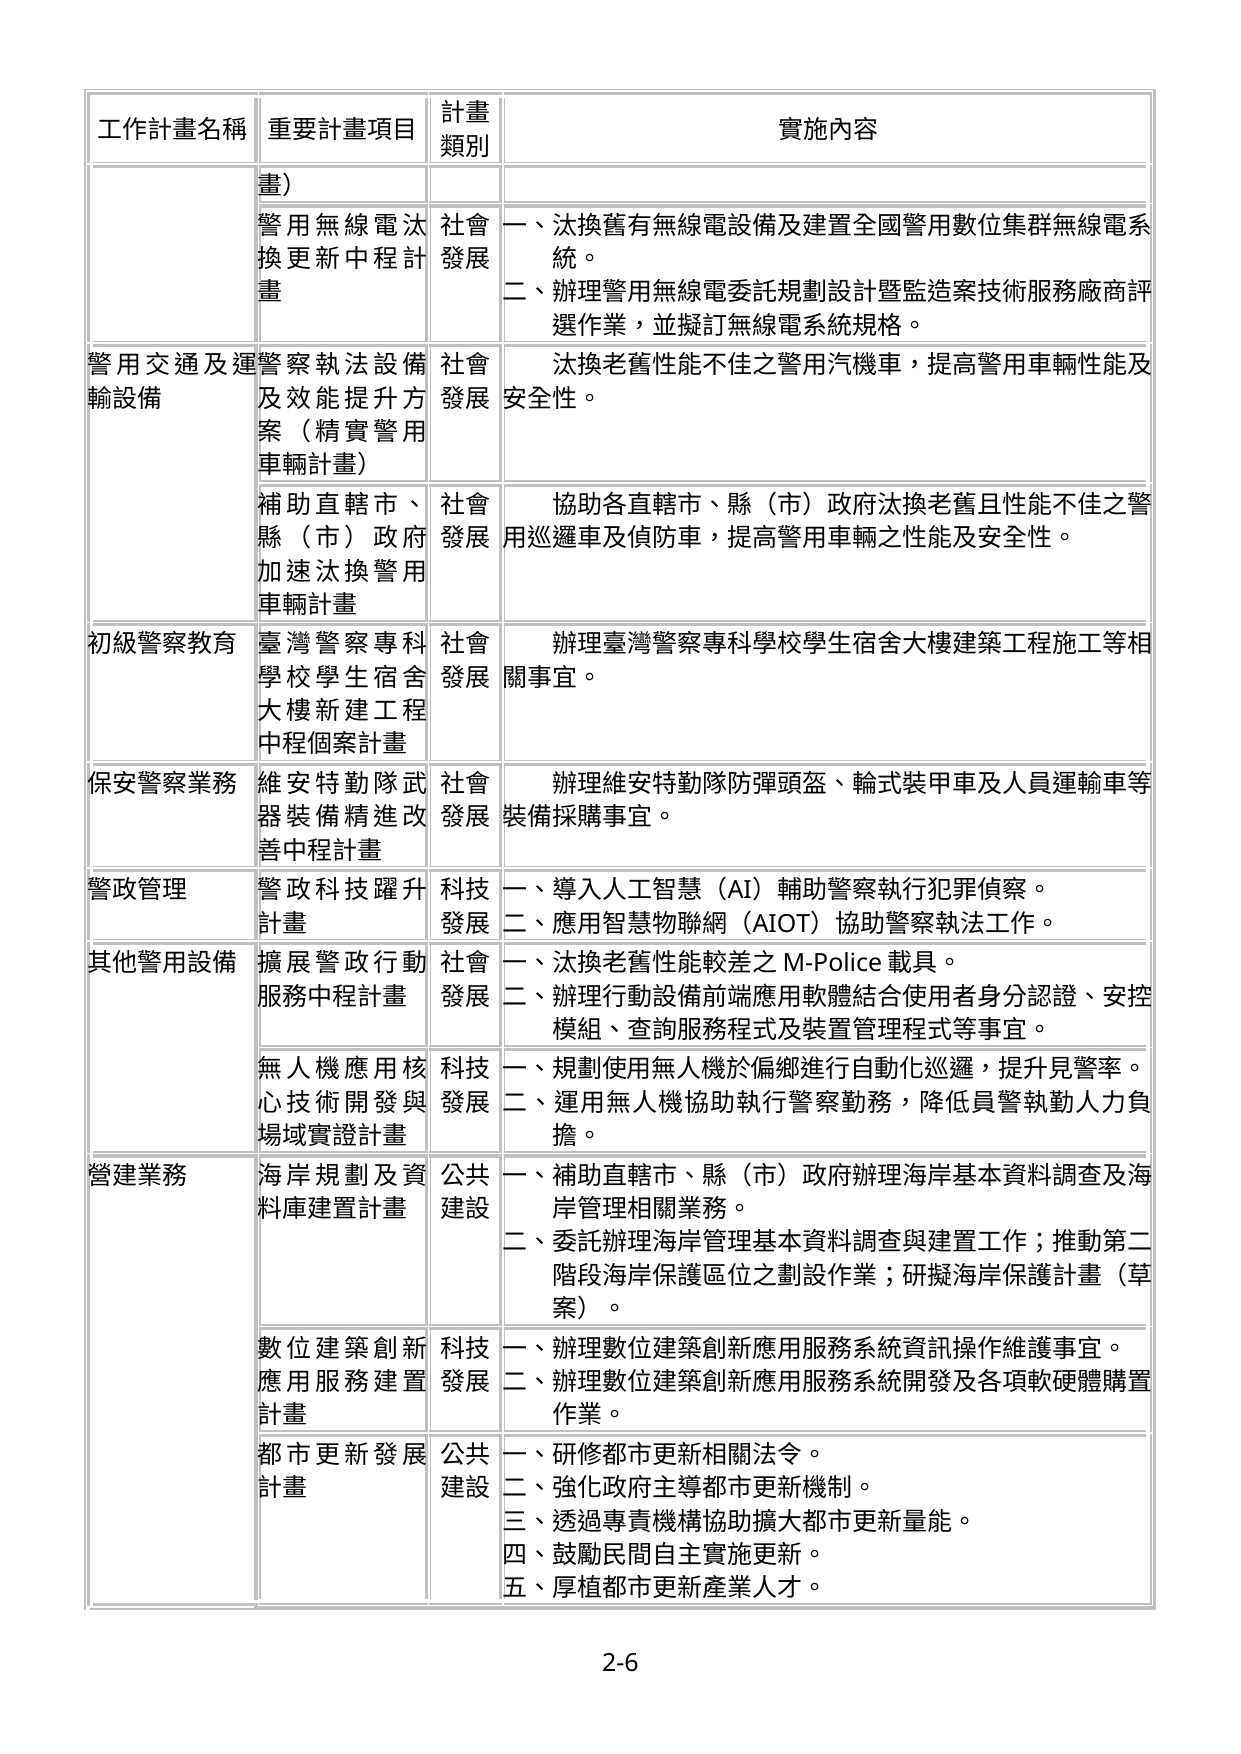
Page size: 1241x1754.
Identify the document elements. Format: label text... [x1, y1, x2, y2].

table_cell 辦理維安特勤隊防彈頭盔、輪式裝甲車及人員運輸車等裝備採購事宜。 [502, 760, 1153, 866]
table_cell 社會發展 [431, 487, 499, 620]
table_cell 一、研修都市更新相關法令。 二、強化政府主導都市更新機制。 三、透過專責機構協助擴大都市更新量能。 四、鼓勵民間自主實施更新。 五、厚植都市更新產業人才。 [502, 1430, 1153, 1603]
table_cell 社會發展 [431, 945, 499, 1045]
table_cell 其他警用設備 [87, 939, 257, 1151]
table_cell 一、辦理數位建築創新應用服務系統資訊操作維護事宜。 二、辦理數位建築創新應用服務系統開發及各項軟硬體購置作業。 [502, 1324, 1153, 1430]
table_cell 科技發展 [431, 1051, 499, 1151]
table_cell [431, 168, 499, 201]
table_cell 科技發展 [431, 1330, 499, 1430]
table_cell 警察執法設備及效能提升方案（精實警用車輛計畫） [261, 347, 425, 480]
table_cell 無人機應用核心技術開發與場域實證計畫 [261, 1051, 425, 1151]
table_cell 社會發展 [431, 208, 499, 341]
table_cell 社會發展 [431, 347, 499, 480]
table_cell 保安警察業務 [87, 760, 257, 866]
table_cell 一、汰換老舊性能較差之M-Police載具。 二、辦理行動設備前端應用軟體結合使用者身分認證、安控模組、查詢服務程式及裝置管理程式等事宜。 [502, 939, 1153, 1045]
table_cell 警用交通及運輸設備 [87, 341, 257, 620]
table_header 實施內容 [502, 90, 1153, 162]
table_cell 擴展警政行動服務中程計畫 [261, 945, 425, 1045]
table_header 計畫類別 [428, 90, 502, 162]
table_cell 警用無線電汰換更新中程計畫 [261, 208, 425, 341]
table_cell 社會發展 [431, 766, 499, 866]
table_cell 協助各直轄市、縣（市）政府汰換老舊且性能不佳之警用巡邏車及偵防車，提高警用車輛之性能及安全性。 [502, 480, 1153, 620]
table_cell [502, 162, 1153, 201]
table_cell 臺灣警察專科學校學生宿舍大樓新建工程中程個案計畫 [261, 626, 425, 759]
table_cell 海岸規劃及資料庫建置計畫 [261, 1158, 425, 1324]
table_cell 補助直轄市、縣（市）政府加速汰換警用車輛計畫 [261, 487, 425, 620]
table_cell [87, 162, 257, 341]
table_cell 社會發展 [431, 626, 499, 759]
table_header 重要計畫項目 [258, 90, 428, 162]
table_cell 一、汰換舊有無線電設備及建置全國警用數位集群無線電系統。 二、辦理警用無線電委託規劃設計暨監造案技術服務廠商評選作業，並擬訂無線電系統規格。 [502, 201, 1153, 341]
table_cell 一、導入人工智慧（AI）輔助警察執行犯罪偵察。 二、應用智慧物聯網（AIOT）協助警察執法工作。 [502, 866, 1153, 939]
table_cell 維安特勤隊武器裝備精進改善中程計畫 [261, 766, 425, 866]
table_cell 都市更新發展計畫 [258, 1437, 428, 1603]
table_cell 營建業務 [87, 1151, 257, 1603]
table_cell 公共建設 [428, 1430, 502, 1603]
table_cell 警政科技躍升計畫 [261, 872, 425, 939]
table_cell 辦理臺灣警察專科學校學生宿舍大樓建築工程施工等相關事宜。 [502, 620, 1153, 759]
table_cell 汰換老舊性能不佳之警用汽機車，提高警用車輛性能及安全性。 [502, 341, 1153, 480]
table_cell 數位建築創新應用服務建置計畫 [261, 1330, 425, 1430]
table_cell 警政管理 [87, 866, 257, 939]
table_cell 科技發展 [431, 872, 499, 939]
table_cell 一、規劃使用無人機於偏鄉進行自動化巡邏，提升見警率。 二、運用無人機協助執行警察勤務，降低員警執勤人力負擔。 [502, 1045, 1153, 1151]
table_cell 一、補助直轄市、縣（市）政府辦理海岸基本資料調查及海岸管理相關業務。 二、委託辦理海岸管理基本資料調查與建置工作；推動第二階段海岸保護區位之劃設作業；研擬海岸保護計畫（草案）。 [502, 1151, 1153, 1324]
table_cell 公共建設 [431, 1158, 499, 1324]
table_cell 初級警察教育 [87, 620, 257, 759]
table_header 工作計畫名稱 [90, 95, 257, 162]
table_cell 警察執法設備及效能提升方案（警通網路效能提升計畫） [261, 168, 425, 201]
